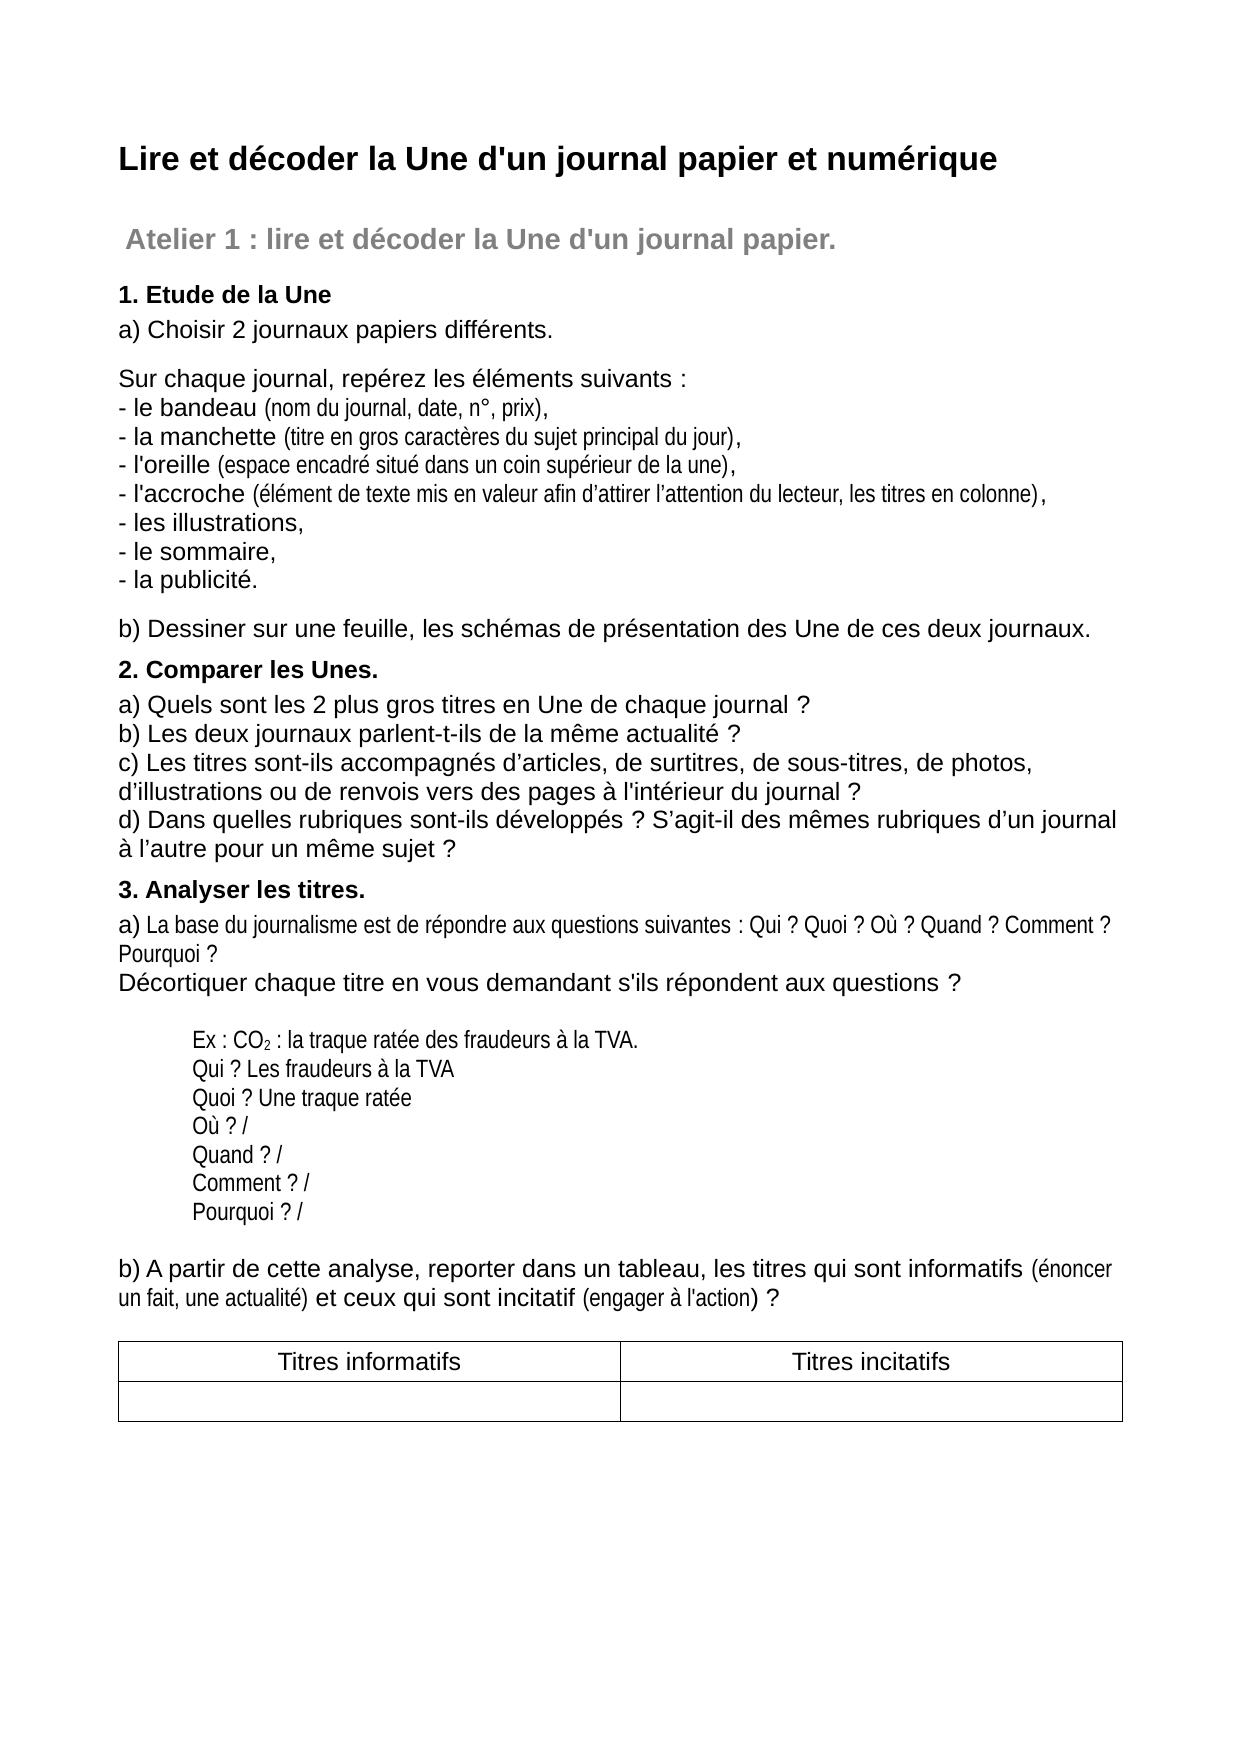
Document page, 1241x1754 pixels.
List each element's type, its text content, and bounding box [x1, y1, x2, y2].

subtitle 1. Etude de la Une [118, 280, 1122, 309]
text - le sommaire, [118, 537, 1122, 565]
text a) La base du journalisme est de répondre aux questions suivantes : Qui ? Quoi ? Où ? Quand ? Comment ? Pourquoi ? [118, 910, 1122, 968]
table_cell [621, 1382, 1122, 1421]
text Où ? / [118, 1111, 1122, 1140]
table_header Titres incitatifs [621, 1342, 1122, 1381]
text - l'accroche (élément de texte mis en valeur afin d’attirer l’attention du lecteur, les titres en colonne), [118, 479, 1122, 508]
table_cell [119, 1382, 620, 1421]
text Ex : CO2 : la traque ratée des fraudeurs à la TVA. [118, 1025, 1122, 1054]
text c) Les titres sont-ils accompagnés d’articles, de surtitres, de sous-titres, de photos, d’illustrations ou de renvois vers des pages à l'intérieur du journal ? [118, 748, 1122, 805]
table_header Titres informatifs [119, 1342, 620, 1381]
subtitle Atelier 1 : lire et décoder la Une d'un journal papier. [118, 222, 1122, 255]
text Comment ? / [118, 1168, 1122, 1197]
text b) Dessiner sur une feuille, les schémas de présentation des Une de ces deux journaux. [118, 614, 1122, 643]
text Quand ? / [118, 1140, 1122, 1168]
subtitle 3. Analyser les titres. [118, 875, 1122, 904]
subtitle 2. Comparer les Unes. [118, 656, 1122, 684]
text a) Quels sont les 2 plus gros titres en Une de chaque journal ? [118, 690, 1122, 719]
text - la manchette (titre en gros caractères du sujet principal du jour), [118, 422, 1122, 450]
text Qui ? Les fraudeurs à la TVA [118, 1054, 1122, 1082]
text - les illustrations, [118, 508, 1122, 537]
text - l'oreille (espace encadré situé dans un coin supérieur de la une), [118, 450, 1122, 479]
text a) Choisir 2 journaux papiers différents. [118, 315, 1122, 344]
text Décortiquer chaque titre en vous demandant s'ils répondent aux questions ? [118, 968, 1122, 996]
text Quoi ? Une traque ratée [118, 1082, 1122, 1111]
text Sur chaque journal, repérez les éléments suivants : [118, 364, 1122, 393]
text - le bandeau (nom du journal, date, n°, prix), [118, 393, 1122, 422]
text - la publicité. [118, 565, 1122, 594]
text b) Les deux journaux parlent-t-ils de la même actualité ? [118, 719, 1122, 748]
text Pourquoi ? / [118, 1197, 1122, 1226]
text d) Dans quelles rubriques sont-ils développés ? S’agit-il des mêmes rubriques d’un journal à l’autre pour un même sujet ? [118, 805, 1122, 863]
text b) A partir de cette analyse, reporter dans un tableau, les titres qui sont informatifs (énoncer un fait, une actualité) et ceux qui sont incitatif (engager à l'action) ? [118, 1254, 1122, 1312]
